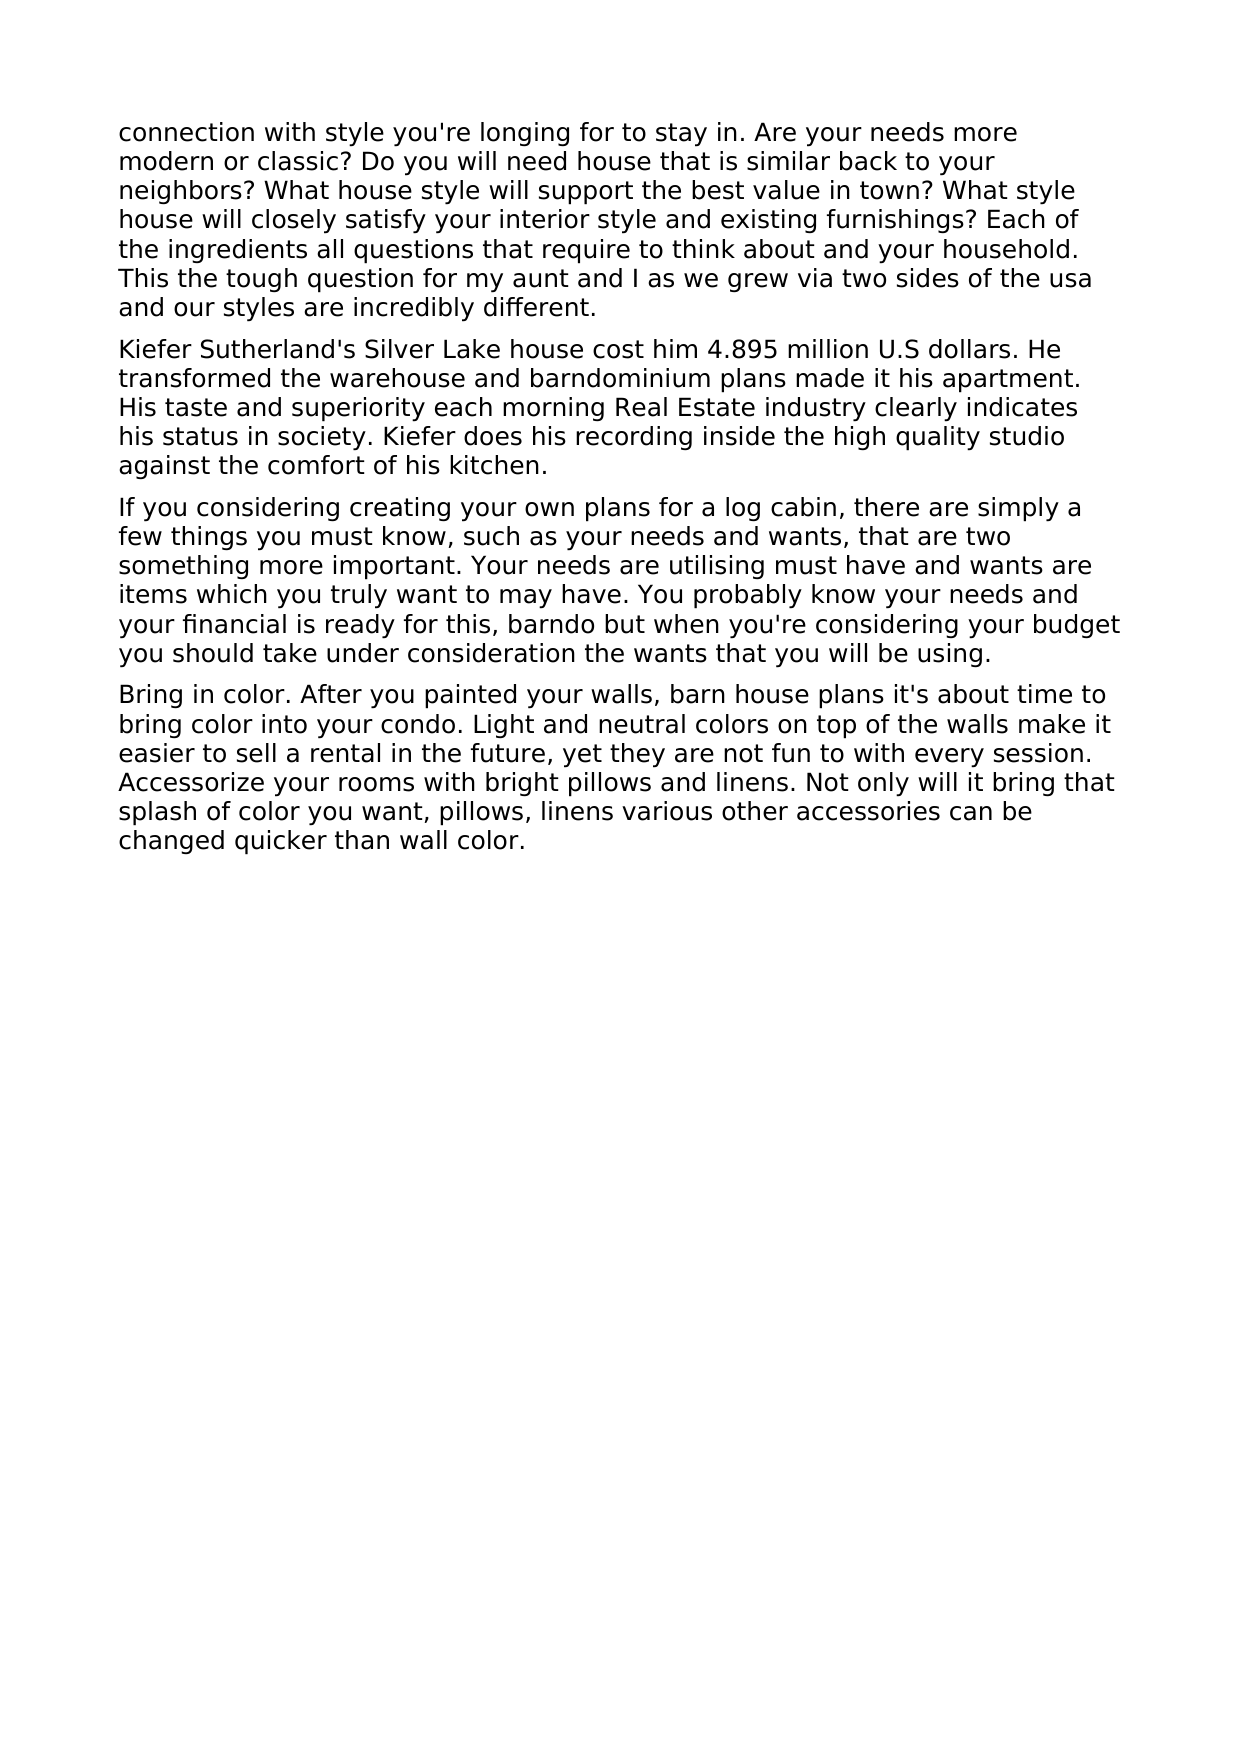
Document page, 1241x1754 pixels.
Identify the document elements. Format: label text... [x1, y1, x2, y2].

text If you considering creating your own plans for a log cabin, there are simply a few things you must know, such as your needs and wants, that are two something more important. Your needs are utilising must have and wants are items which you truly want to may have. You probably know your needs and your financial is ready for this, barndo but when you're considering your budget you should take under consideration the wants that you will be using. [118, 493, 1122, 668]
text Kiefer Sutherland's Silver Lake house cost him 4.895 million U.S dollars. He transformed the warehouse and barndominium plans made it his apartment. His taste and superiority each morning Real Estate industry clearly indicates his status in society. Kiefer does his recording inside the high quality studio against the comfort of his kitchen. [118, 335, 1122, 481]
text Bring in color. After you painted your walls, barn house plans it's about time to bring color into your condo. Light and neutral colors on top of the walls make it easier to sell a rental in the future, yet they are not fun to with every session. Accessorize your rooms with bright pillows and linens. Not only will it bring that splash of color you want, pillows, linens various other accessories can be changed quicker than wall color. [118, 681, 1122, 856]
text connection with style you're longing for to stay in. Are your needs more modern or classic? Do you will need house that is similar back to your neighbors? What house style will support the best value in town? What style house will closely satisfy your interior style and existing furnishings? Each of the ingredients all questions that require to think about and your household. This the tough question for my aunt and I as we grew via two sides of the usa and our styles are incredibly different. [118, 118, 1122, 322]
